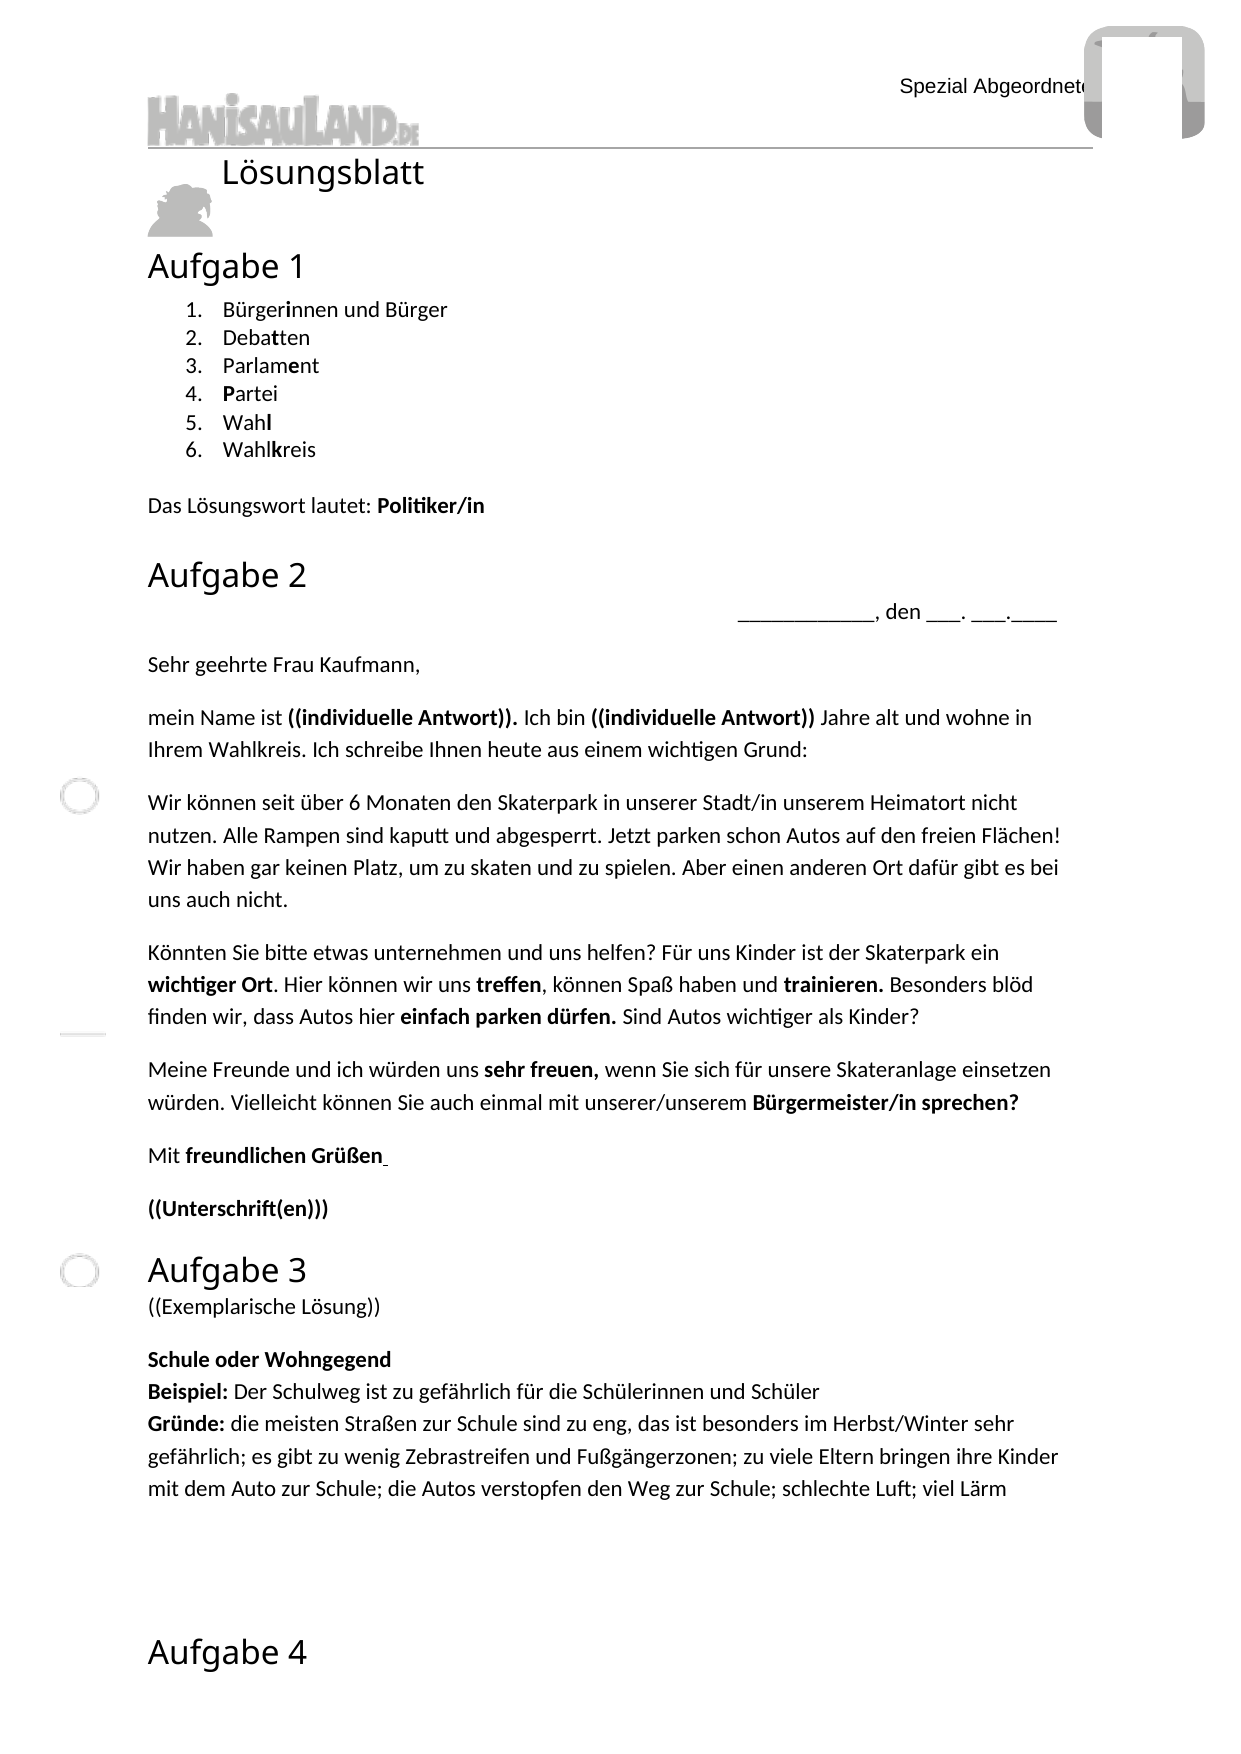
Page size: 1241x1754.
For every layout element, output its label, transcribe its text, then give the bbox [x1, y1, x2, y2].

text ____________, den ___. ___.____ [148, 597, 1093, 625]
text Sehr geehrte Frau Kaufmann, [148, 650, 1093, 678]
list Bürgerinnen und Bürger [185, 296, 1093, 323]
text Gründe: die meisten Straßen zur Schule sind zu eng, das ist besonders im Herbst/Winter sehr gefährlich; es gibt zu wenig Zebrastreifen und Fußgängerzonen; zu viele Eltern bringen ihre Kinder mit dem Auto zur Schule; die Autos verstopfen den Weg zur Schule; schlechte Luft; viel Lärm [148, 1409, 1093, 1502]
text Aufgabe 1 [148, 243, 1093, 289]
text Aufgabe 2 [148, 552, 1093, 597]
text ((Unterschrift(en))) [148, 1194, 1093, 1222]
text Das Lösungswort lautet: Politiker/in [148, 492, 1093, 520]
text Schule oder Wohngegend [148, 1345, 1093, 1373]
text Lösungsblatt [148, 149, 1093, 237]
text Mit freundlichen Grüßen [148, 1141, 1093, 1169]
text Beispiel: Der Schulweg ist zu gefährlich für die Schülerinnen und Schüler [148, 1377, 1093, 1405]
list Partei [185, 379, 1093, 408]
list Debatten [185, 323, 1093, 352]
text mein Name ist ((individuelle Antwort)). Ich bin ((individuelle Antwort)) Jahre alt und wohne in Ihrem Wahlkreis. Ich schreibe Ihnen heute aus einem wichtigen Grund: [148, 703, 1093, 763]
text Könnten Sie bitte etwas unternehmen und uns helfen? Für uns Kinder ist der Skaterpark ein wichtiger Ort. Hier können wir uns treffen, können Spaß haben und trainieren. Besonders blöd finden wir, dass Autos hier einfach parken dürfen. Sind Autos wichtiger als Kinder? [148, 938, 1093, 1031]
list Wahl [185, 408, 1093, 436]
list Wahlkreis [185, 436, 1093, 464]
text Wir können seit über 6 Monaten den Skaterpark in unserer Stadt/in unserem Heimatort nicht nutzen. Alle Rampen sind kaputt und abgesperrt. Jetzt parken schon Autos auf den freien Flächen! Wir haben gar keinen Platz, um zu skaten und zu spielen. Aber einen anderen Ort dafür gibt es bei uns auch nicht. [148, 788, 1093, 913]
text Aufgabe 4 [148, 1629, 1093, 1674]
text Meine Freunde und ich würden uns sehr freuen, wenn Sie sich für unsere Skateranlage einsetzen würden. Vielleicht können Sie auch einmal mit unserer/unserem Bürgermeister/in sprechen? [148, 1056, 1093, 1116]
list Parlament [185, 352, 1093, 379]
text ((Exemplarische Lösung)) [148, 1292, 1093, 1320]
text Aufgabe 3 [148, 1247, 1093, 1292]
